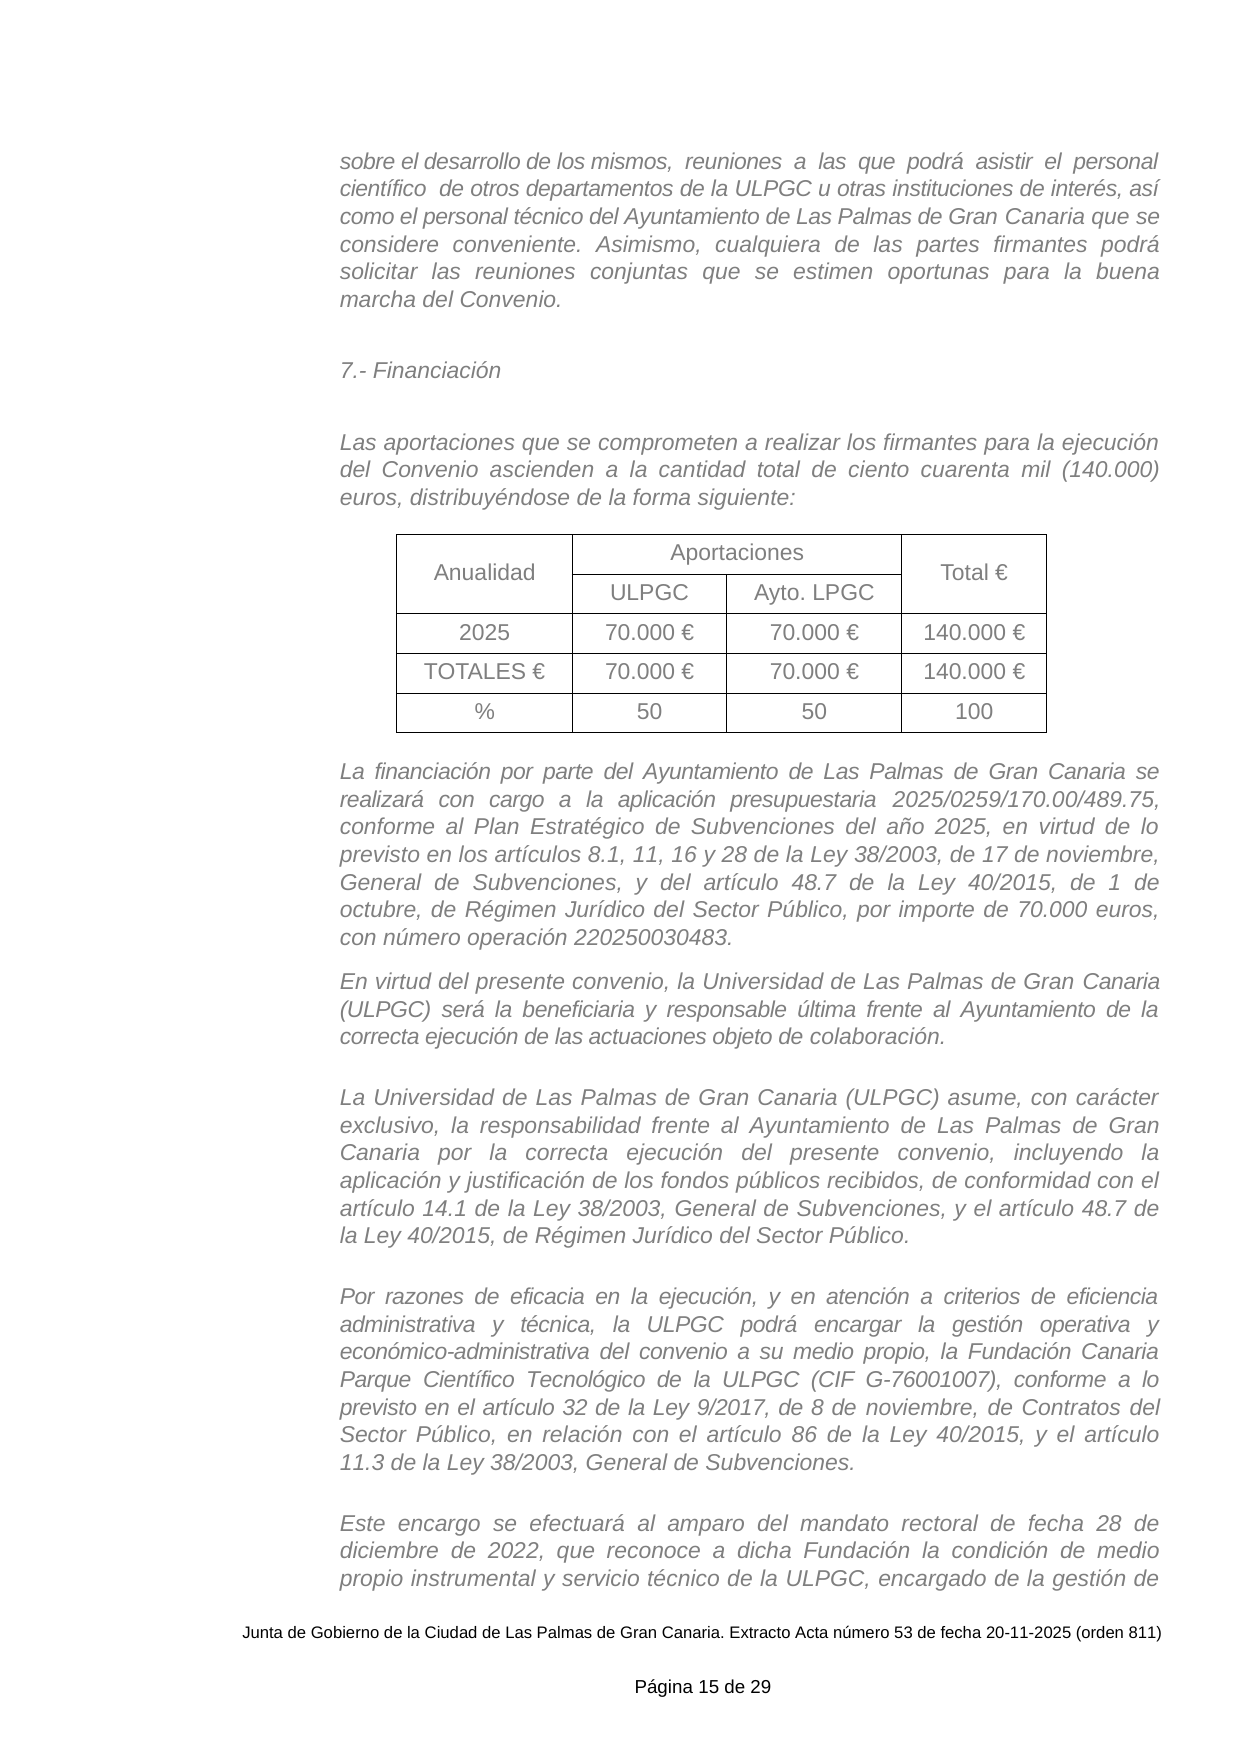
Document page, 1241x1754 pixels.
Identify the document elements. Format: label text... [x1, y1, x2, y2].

table_header Total € [902, 535, 1046, 613]
table_header Anualidad [397, 535, 572, 613]
text sobre el desarrollo de los mismos, reuniones a las que podrá asistir el personal científico de otros departamentos de la ULPGC u otras instituciones de interés, así como el personal técnico del Ayuntamiento de Las Palmas de Gran Canaria que se considere conveniente. Asimismo, cualquiera de las partes firmantes podrá solicitar las reuniones conjuntas que se estimen oportunas para la buena marcha del Convenio. [339, 148, 1162, 312]
table_header Aportaciones [573, 535, 901, 574]
text Las aportaciones que se comprometen a realizar los firmantes para la ejecución del Convenio ascienden a la cantidad total de ciento cuarenta mil (140.000) euros, distribuyéndose de la forma siguiente: [339, 428, 1162, 510]
text 7.- Financiación [339, 357, 1162, 383]
table_cell 100 [902, 694, 1046, 732]
table_cell 140.000 € [902, 614, 1046, 653]
table_cell 140.000 € [902, 654, 1046, 692]
table_cell 2025 [397, 614, 572, 653]
table_cell 70.000 € [727, 654, 901, 692]
text En virtud del presente convenio, la Universidad de Las Palmas de Gran Canaria (ULPGC) será la beneficiaria y responsable última frente al Ayuntamiento de la correcta ejecución de las actuaciones objeto de colaboración. [339, 968, 1162, 1049]
table_cell 70.000 € [573, 614, 726, 653]
table_cell % [397, 694, 572, 732]
table_cell 70.000 € [727, 614, 901, 653]
text Por razones de eficacia en la ejecución, y en atención a criterios de eficiencia administrativa y técnica, la ULPGC podrá encargar la gestión operativa y económico-administrativa del convenio a su medio propio, la Fundación Canaria Parque Científico Tecnológico de la ULPGC (CIF G-76001007), conforme a lo previsto en el artículo 32 de la Ley 9/2017, de 8 de noviembre, de Contratos del Sector Público, en relación con el artículo 86 de la Ley 40/2015, y el artículo 11.3 de la Ley 38/2003, General de Subvenciones. [339, 1283, 1162, 1475]
table_cell ULPGC [573, 575, 726, 613]
text La financiación por parte del Ayuntamiento de Las Palmas de Gran Canaria se realizará con cargo a la aplicación presupuestaria 2025/0259/170.00/489.75, conforme al Plan Estratégico de Subvenciones del año 2025, en virtud de lo previsto en los artículos 8.1, 11, 16 y 28 de la Ley 38/2003, de 17 de noviembre, General de Subvenciones, y del artículo 48.7 de la Ley 40/2015, de 1 de octubre, de Régimen Jurídico del Sector Público, por importe de 70.000 euros, con número operación 220250030483. [339, 758, 1162, 950]
table_cell Ayto. LPGC [727, 575, 901, 613]
table_cell 50 [573, 694, 726, 732]
table_cell TOTALES € [397, 654, 572, 692]
text La Universidad de Las Palmas de Gran Canaria (ULPGC) asume, con carácter exclusivo, la responsabilidad frente al Ayuntamiento de Las Palmas de Gran Canaria por la correcta ejecución del presente convenio, incluyendo la aplicación y justificación de los fondos públicos recibidos, de conformidad con el artículo 14.1 de la Ley 38/2003, General de Subvenciones, y el artículo 48.7 de la Ley 40/2015, de Régimen Jurídico del Sector Público. [339, 1084, 1162, 1248]
text Este encargo se efectuará al amparo del mandato rectoral de fecha 28 de diciembre de 2022, que reconoce a dicha Fundación la condición de medio propio instrumental y servicio técnico de la ULPGC, encargado de la gestión de [339, 1510, 1162, 1591]
table_cell 70.000 € [573, 654, 726, 692]
table_cell 50 [727, 694, 901, 732]
